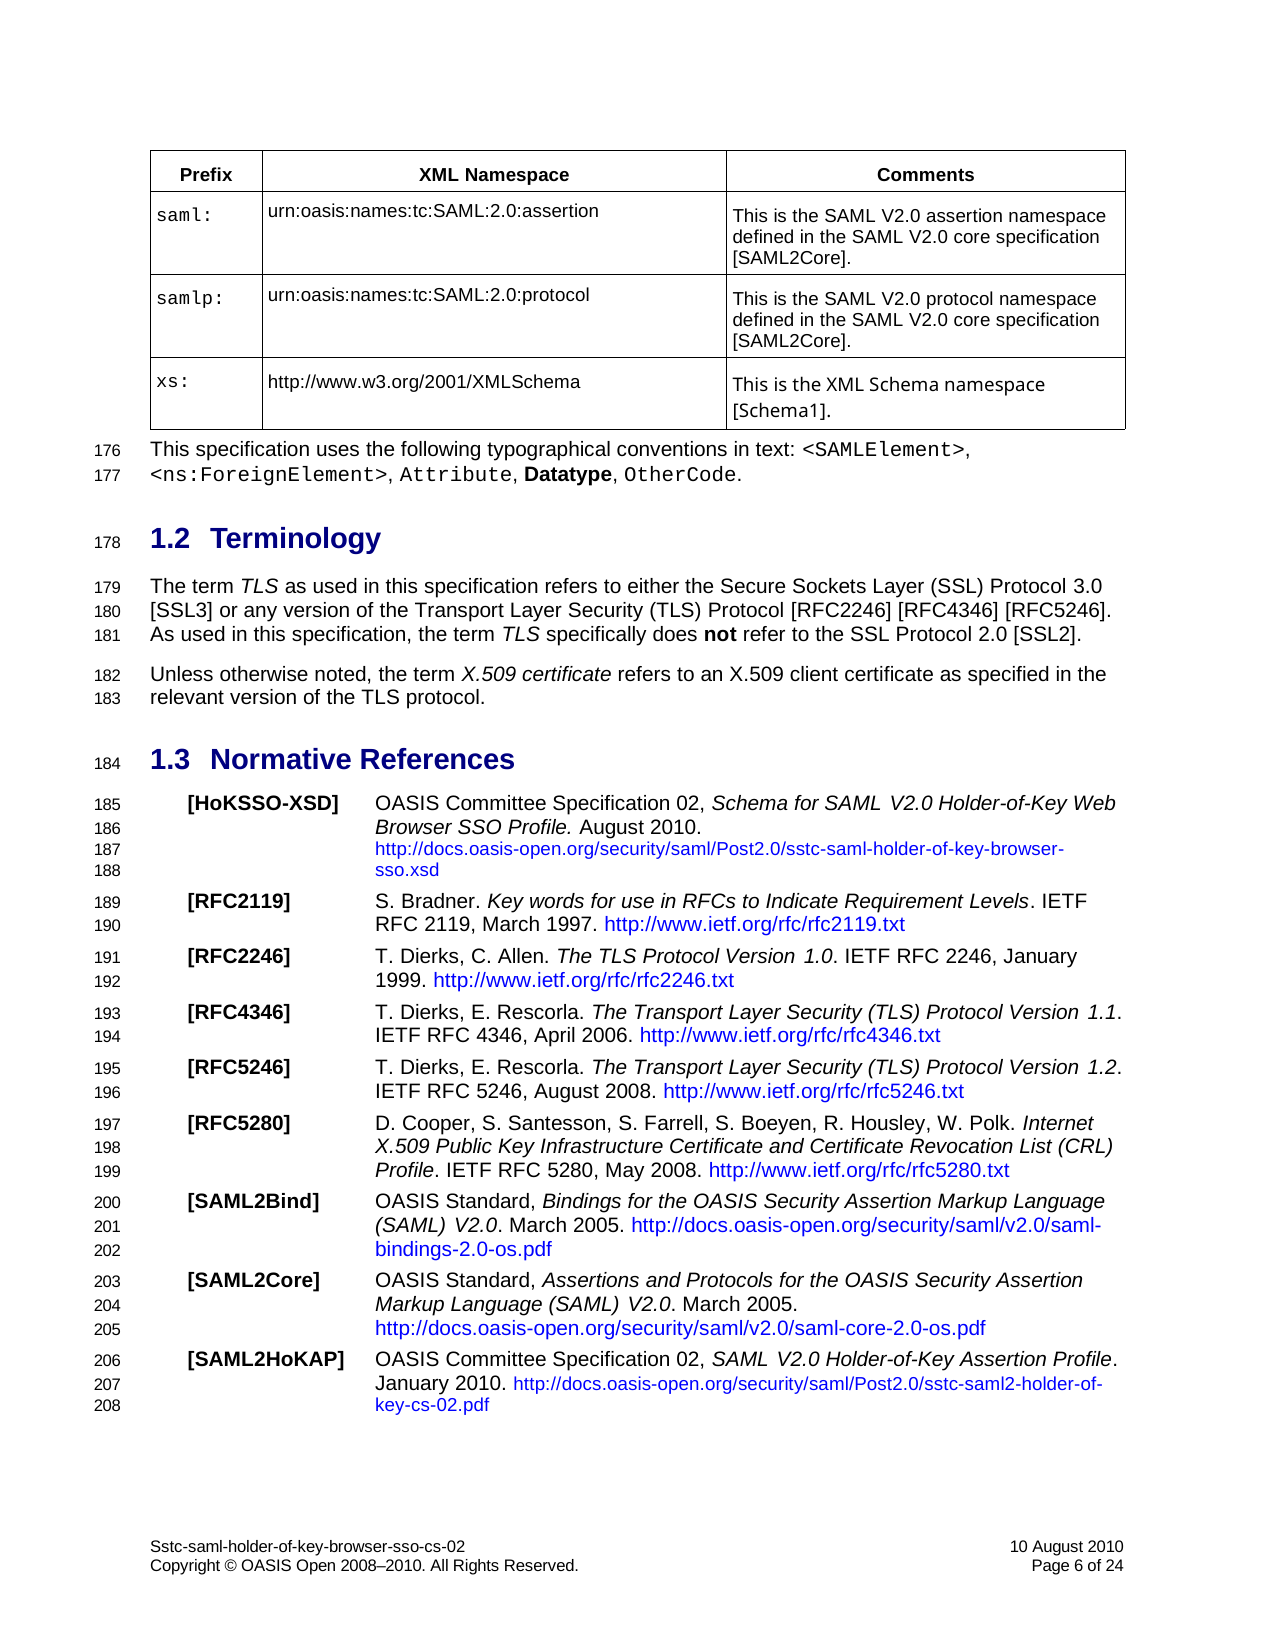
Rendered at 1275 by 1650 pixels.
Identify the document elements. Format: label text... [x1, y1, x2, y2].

text [RFC2246] T. Dierks, C. Allen. The TLS Protocol Version 1.0. IETF RFC 2246, January 1999. http://www.ietf.org/rfc/rfc2246.txt [187, 945, 1125, 992]
table_cell xs: [151, 358, 262, 429]
table_cell urn:oasis:names:tc:SAML:2.0:protocol [263, 275, 726, 357]
text Unless otherwise noted, the term X.509 certificate refers to an X.509 client certificate as specified in the relevant version of the TLS protocol. [150, 662, 1125, 709]
table_cell urn:oasis:names:tc:SAML:2.0:assertion [263, 192, 726, 274]
table_cell samlp: [151, 275, 262, 357]
subtitle Terminology [150, 522, 1125, 554]
text [SAML2Bind] OASIS Standard, Bindings for the OASIS Security Assertion Markup Language (SAML) V2.0. March 2005. http://docs.oasis-open.org/security/saml/v2.0/saml-bindings-2.0-os.pdf [187, 1190, 1125, 1261]
table_cell This is the SAML V2.0 assertion namespace defined in the SAML V2.0 core specification [SAML2Core]. [727, 192, 1125, 274]
text [RFC5280] D. Cooper, S. Santesson, S. Farrell, S. Boeyen, R. Housley, W. Polk. Internet X.509 Public Key Infrastructure Certificate and Certificate Revocation List (CRL) Profile. IETF RFC 5280, May 2008. http://www.ietf.org/rfc/rfc5280.txt [187, 1111, 1125, 1182]
text [SAML2Core] OASIS Standard, Assertions and Protocols for the OASIS Security Assertion Markup Language (SAML) V2.0. March 2005. http://docs.oasis-open.org/security/saml/v2.0/saml-core-2.0-os.pdf [187, 1269, 1125, 1339]
table_cell http://www.w3.org/2001/XMLSchema [263, 358, 726, 429]
table_header Comments [727, 151, 1125, 191]
text [SAML2HoKAP] OASIS Committee Specification 02, SAML V2.0 Holder-of-Key Assertion Profile. January 2010. http://docs.oasis-open.org/security/saml/Post2.0/sstc-saml2-holder-of-key-cs-02.pdf [187, 1348, 1125, 1416]
table_header XML Namespace [263, 151, 726, 191]
text [RFC2119] S. Bradner. Key words for use in RFCs to Indicate Requirement Levels. IETF RFC 2119, March 1997. http://www.ietf.org/rfc/rfc2119.txt [187, 889, 1125, 936]
text The term TLS as used in this specification refers to either the Secure Sockets Layer (SSL) Protocol 3.0 [SSL3] or any version of the Transport Layer Security (TLS) Protocol [RFC2246] [RFC4346] [RFC5246]. As used in this specification, the term TLS specifically does not refer to the SSL Protocol 2.0 [SSL2]. [150, 575, 1125, 646]
table_cell saml: [151, 192, 262, 274]
subtitle Normative References [150, 743, 1125, 775]
text This specification uses the following typographical conventions in text: <SAMLElement>, <ns:ForeignElement>, Attribute, Datatype, OtherCode. [150, 437, 1125, 488]
text [RFC4346] T. Dierks, E. Rescorla. The Transport Layer Security (TLS) Protocol Version 1.1. IETF RFC 4346, April 2006. http://www.ietf.org/rfc/rfc4346.txt [187, 1000, 1125, 1047]
table_header Prefix [151, 151, 262, 191]
text [RFC5246] T. Dierks, E. Rescorla. The Transport Layer Security (TLS) Protocol Version 1.2. IETF RFC 5246, August 2008. http://www.ietf.org/rfc/rfc5246.txt [187, 1056, 1125, 1103]
table_cell This is the SAML V2.0 protocol namespace defined in the SAML V2.0 core specification [SAML2Core]. [727, 275, 1125, 357]
text [HoKSSO-XSD] OASIS Committee Specification 02, Schema for SAML V2.0 Holder-of-Key Web Browser SSO Profile. August 2010. http://docs.oasis-open.org/security/saml/Post2.0/sstc-saml-holder-of-key-browser-sso.xsd [187, 792, 1125, 881]
table_cell This is the XML Schema namespace [Schema1]. [727, 358, 1125, 429]
